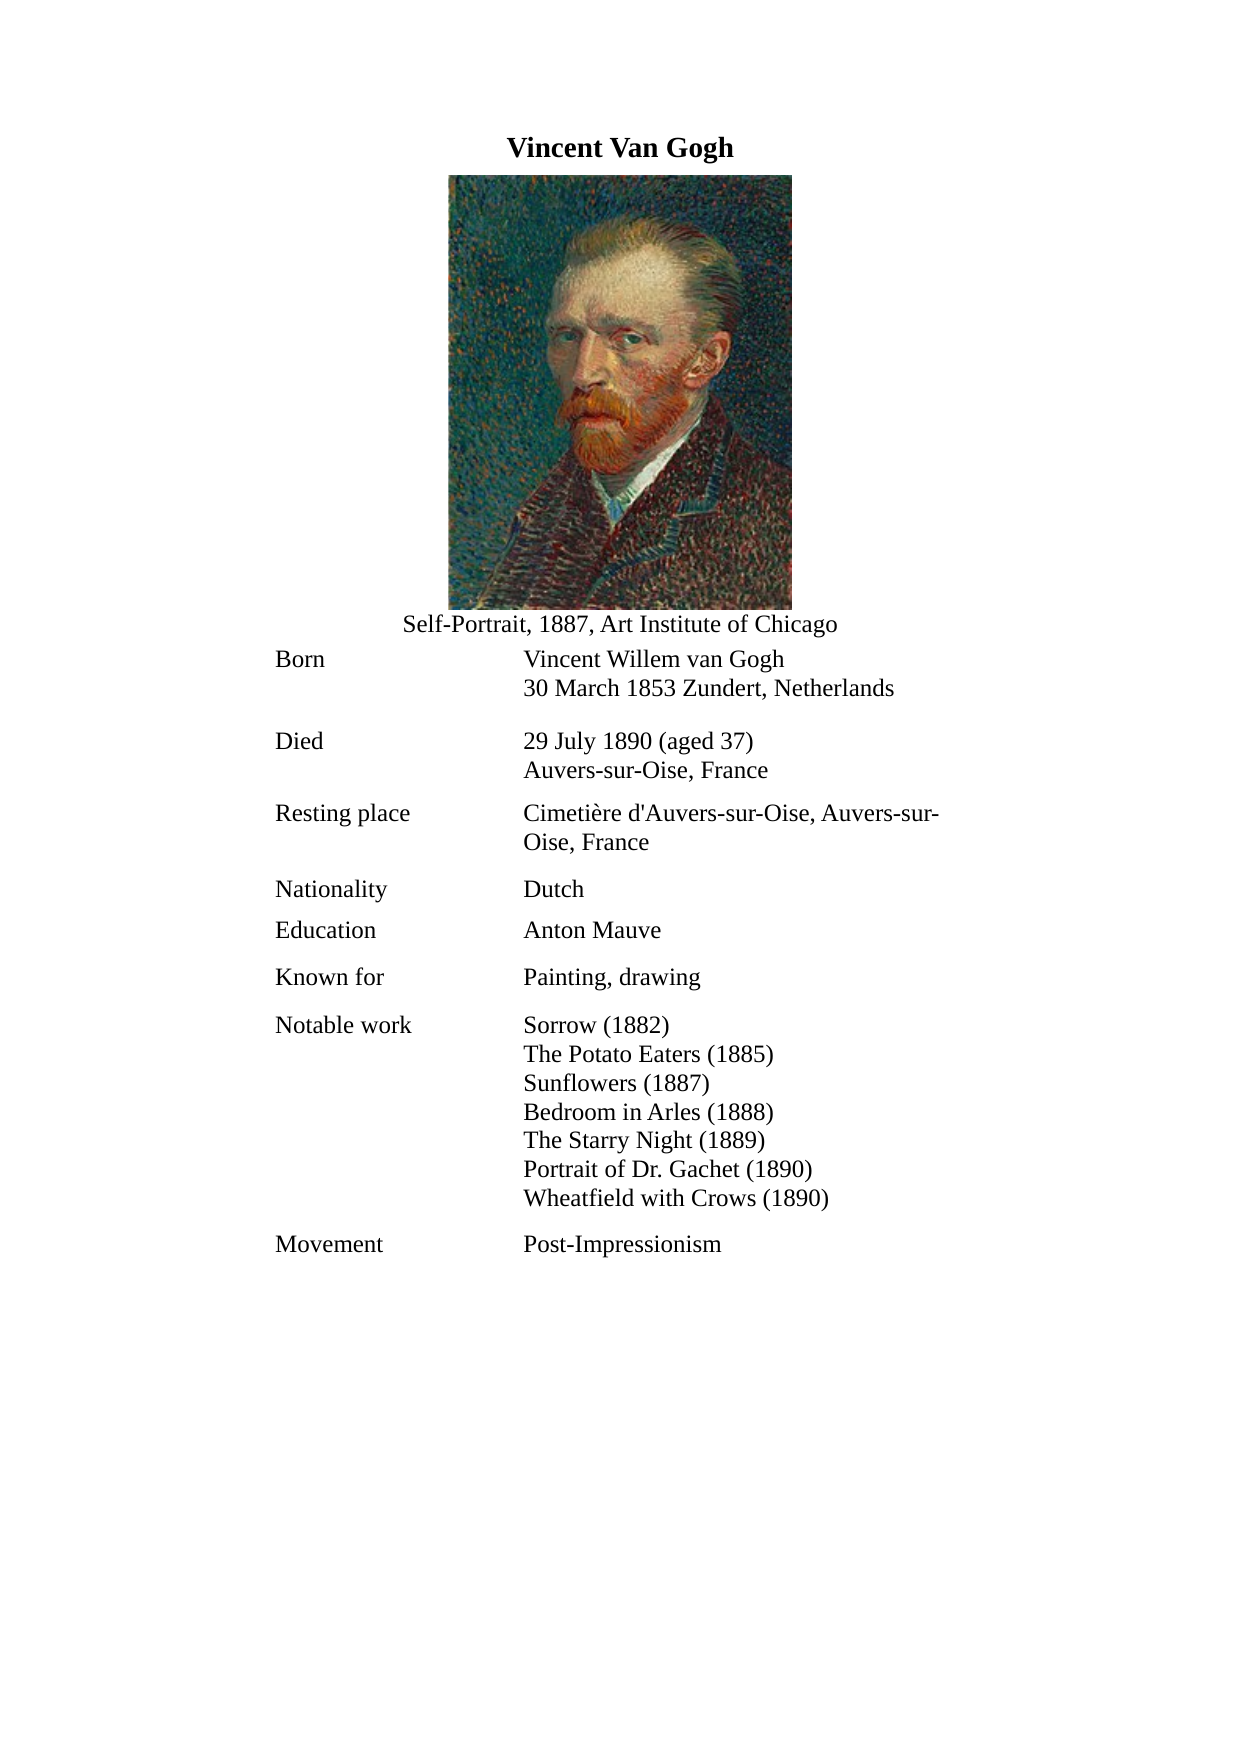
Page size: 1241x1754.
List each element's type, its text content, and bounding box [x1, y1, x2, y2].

table_cell Post-Impressionism [523, 1229, 965, 1275]
table_cell Resting place [275, 798, 523, 874]
table_cell Anton Mauve [523, 915, 965, 962]
table_cell Born [275, 644, 523, 726]
table_cell Sorrow (1882) The Potato Eaters (1885) Sunflowers (1887) Bedroom in Arles (1888) The Starry Night (1889) Portrait of Dr. Gachet (1890) Wheatfield with Crows (1890) [523, 1010, 965, 1229]
table_cell Known for [275, 962, 523, 1010]
table_cell Vincent Willem van Gogh 30 March 1853 Zundert, Netherlands [523, 644, 965, 726]
table_cell Nationality [275, 874, 523, 915]
table_cell Painting, drawing [523, 962, 965, 1010]
table_cell Died [275, 726, 523, 798]
table_cell Self-Portrait, 1887, Art Institute of Chicago [275, 175, 965, 644]
table_cell Education [275, 915, 523, 962]
table_cell Movement [275, 1229, 523, 1275]
table_cell Cimetière d'Auvers-sur-Oise, Auvers-sur-Oise, France [523, 798, 965, 874]
table_cell 29 July 1890 (aged 37) Auvers-sur-Oise, France [523, 726, 965, 798]
table_cell Dutch [523, 874, 965, 915]
picture [448, 175, 792, 610]
table_cell Notable work [275, 1010, 523, 1229]
table_header Vincent Van Gogh [275, 118, 965, 175]
